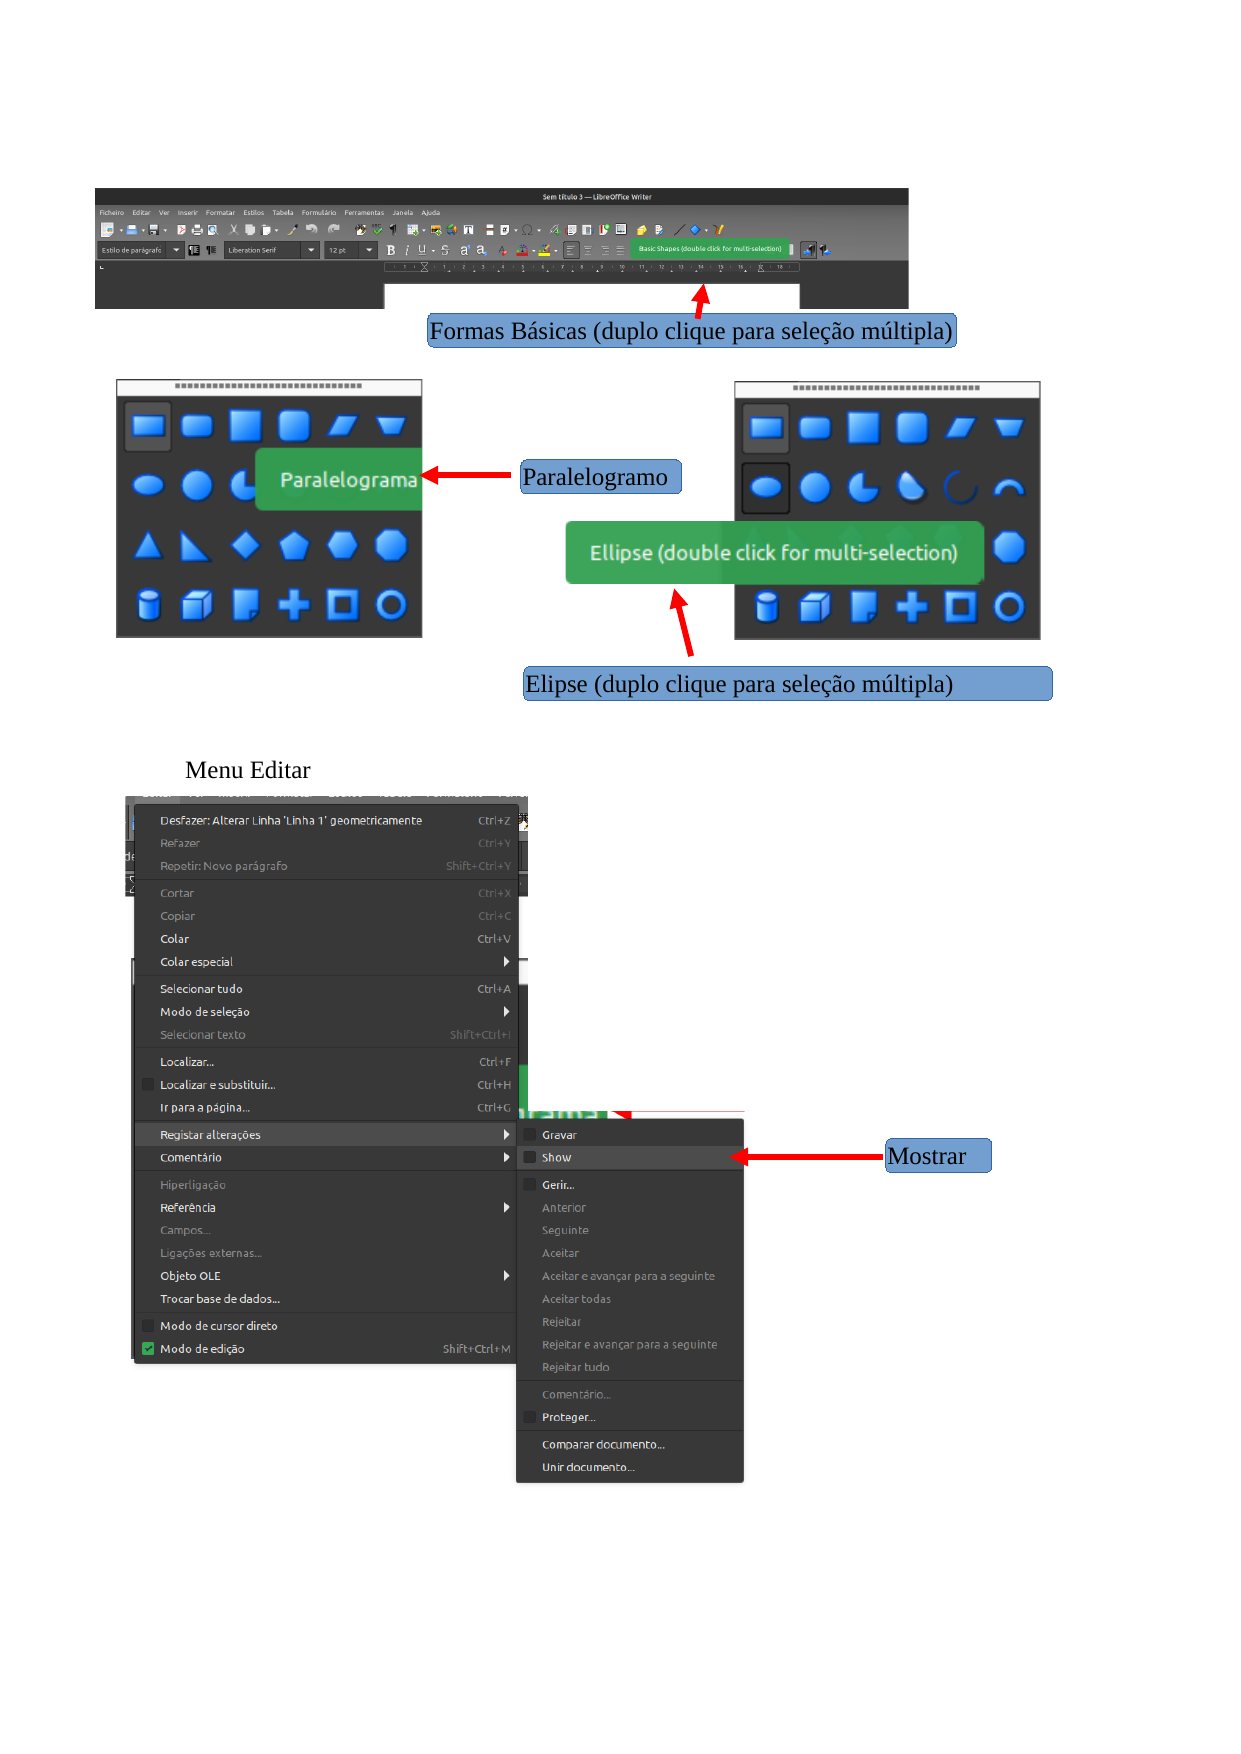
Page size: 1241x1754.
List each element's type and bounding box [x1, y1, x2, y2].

picture [125, 796, 752, 1492]
picture [116, 379, 423, 638]
picture [565, 381, 1041, 640]
